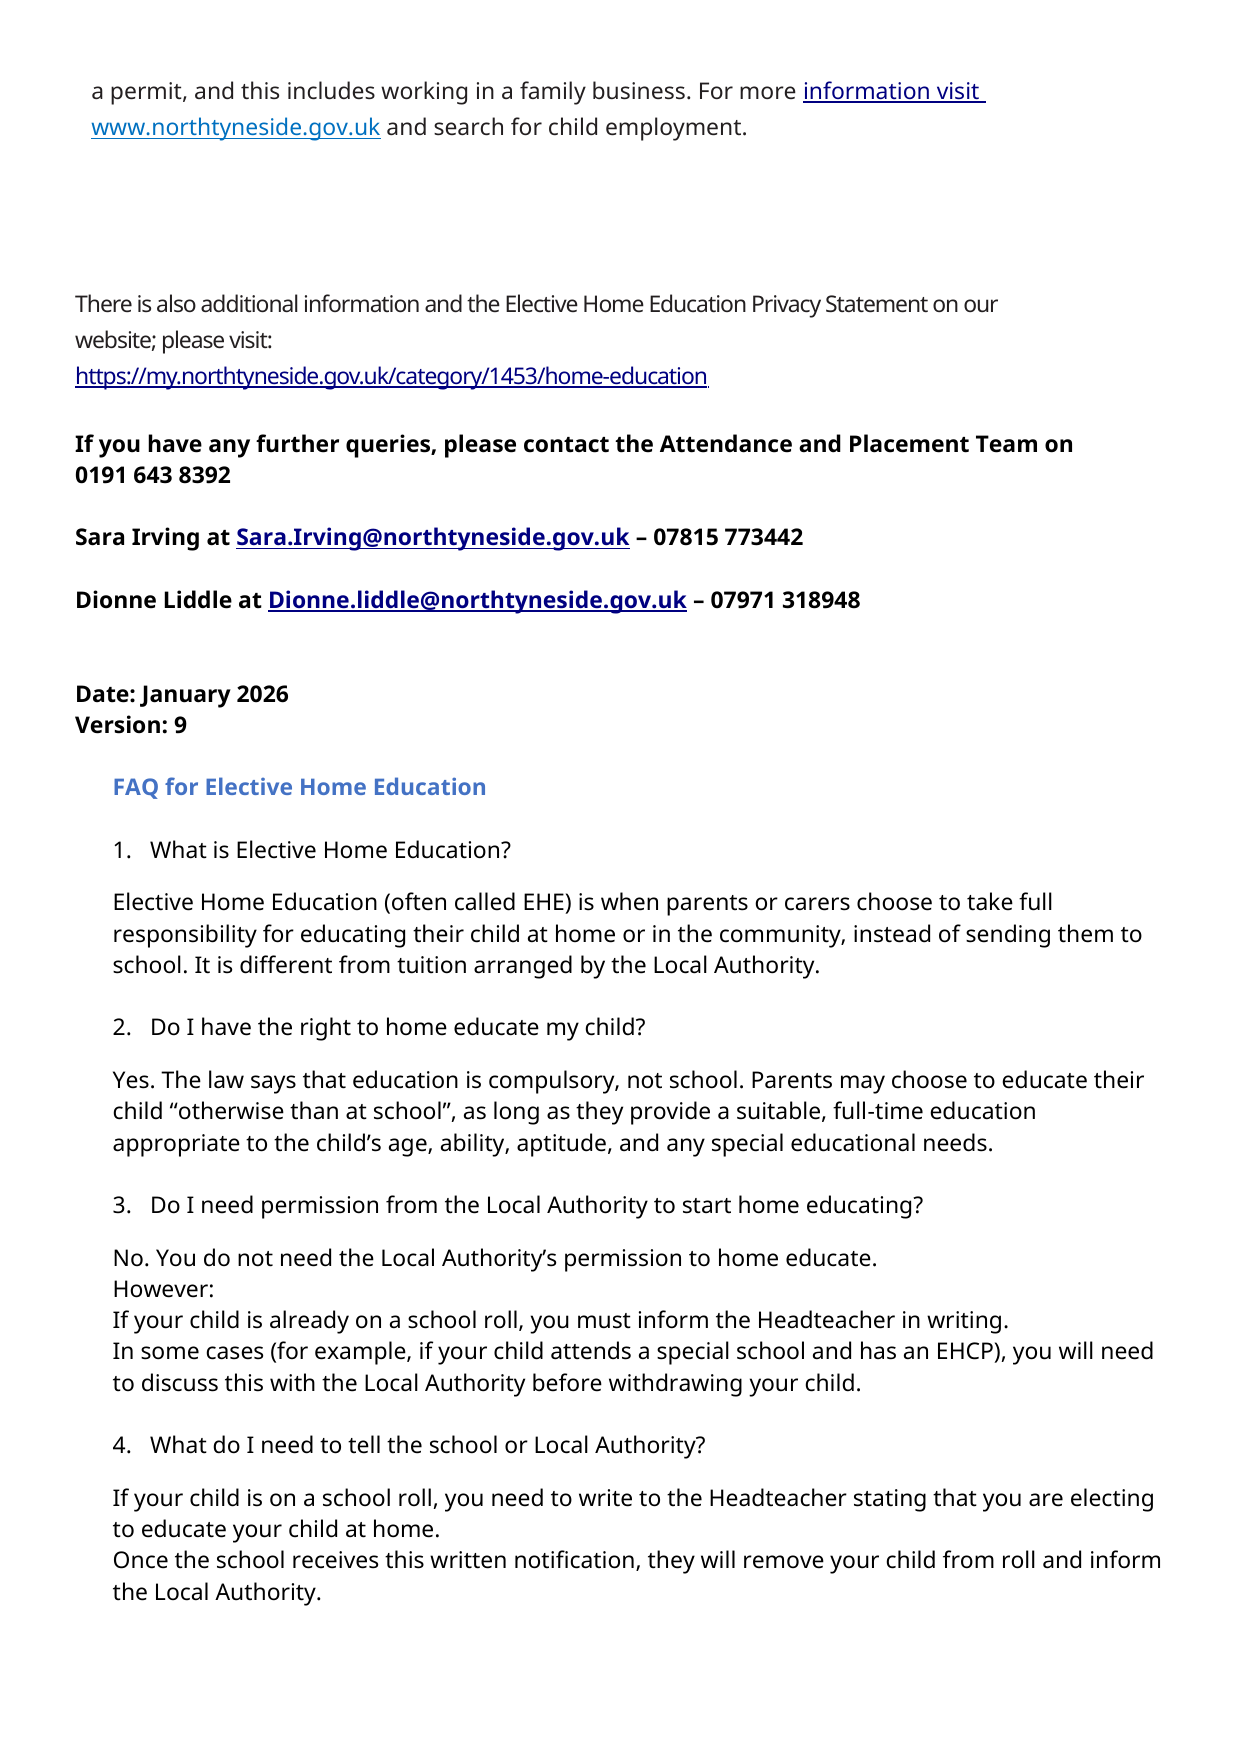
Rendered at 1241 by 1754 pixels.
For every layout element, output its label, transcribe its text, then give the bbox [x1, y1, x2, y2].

subtitle There is also additional information and the Elective Home Education Privacy Statement on our website; please visit: [75, 287, 1048, 355]
text Dionne Liddle at Dionne.liddle@northtyneside.gov.uk – 07971 318948 [75, 584, 1154, 615]
list What do I need to tell the school or Local Authority? [112, 1429, 1165, 1460]
text No. You do not need the Local Authority’s permission to home educate. [112, 1242, 1165, 1273]
text If you have any further queries, please contact the Attendance and Placement Team on [75, 427, 1165, 459]
text a permit, and this includes working in a family business. For more information visit www.northtyneside.gov.uk and search for child employment. [91, 75, 1150, 142]
subtitle https://my.northtyneside.gov.uk/category/1453/home-education [75, 360, 1048, 391]
text However: [112, 1273, 1165, 1304]
text Yes. The law says that education is compulsory, not school. Parents may choose to educate their child “otherwise than at school”, as long as they provide a suitable, full‑time education appropriate to the child’s age, ability, aptitude, and any special educational needs. [112, 1064, 1165, 1158]
list Do I need permission from the Local Authority to start home educating? [112, 1189, 1165, 1220]
list Do I have the right to home educate my child? [112, 1011, 1165, 1043]
text If your child is already on a school roll, you must inform the Headteacher in writing. [112, 1304, 1165, 1335]
list What is Elective Home Education? [112, 834, 1165, 865]
text Date: January 2026 [75, 677, 1154, 709]
text Sara Irving at Sara.Irving@northtyneside.gov.uk – 07815 773442 [75, 521, 1154, 552]
text 0191 643 8392 [75, 459, 1153, 490]
text In some cases (for example, if your child attends a special school and has an EHCP), you will need to discuss this with the Local Authority before withdrawing your child. [112, 1335, 1165, 1398]
text If your child is on a school roll, you need to write to the Headteacher stating that you are electing to educate your child at home. Once the school receives this written notification, they will remove your child from roll and inform the Local Authority. [112, 1482, 1165, 1607]
text Version: 9 [75, 709, 1154, 740]
text FAQ for Elective Home Education [112, 771, 1165, 802]
text Elective Home Education (often called EHE) is when parents or carers choose to take full responsibility for educating their child at home or in the community, instead of sending them to school. It is different from tuition arranged by the Local Authority. [112, 886, 1165, 980]
